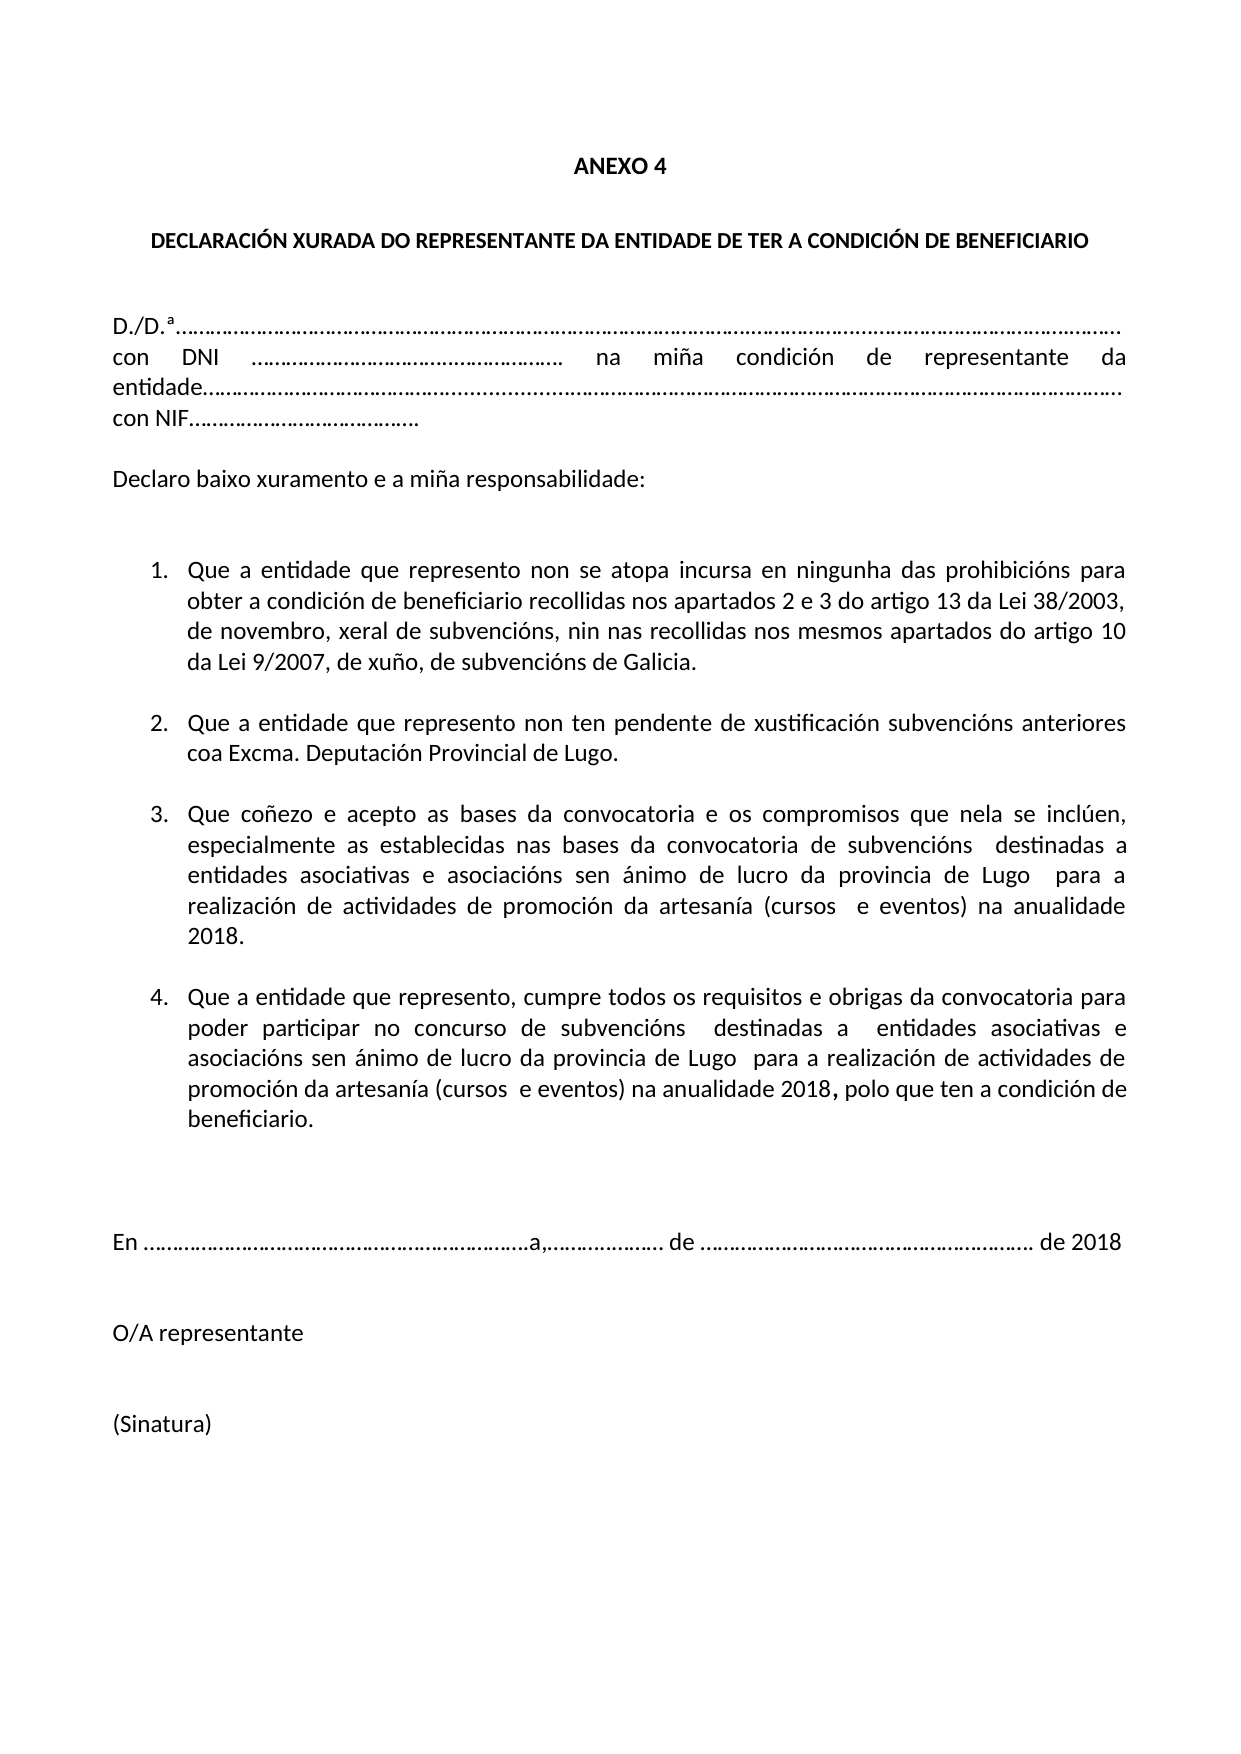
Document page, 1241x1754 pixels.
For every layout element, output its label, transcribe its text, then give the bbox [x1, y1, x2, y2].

text En ………………………………………………………….a,………..……… de …………………………………………………. de 2018 [112, 1226, 1128, 1256]
text O/A representante [112, 1317, 1128, 1348]
text Declaro baixo xuramento e a miña responsabilidade: [112, 463, 1128, 493]
text DECLARACIÓN XURADA DO REPRESENTANTE DA ENTIDADE DE TER A CONDICIÓN DE BENEFICIARIO [112, 226, 1128, 254]
text ANEXO 4 [112, 150, 1128, 181]
text (Sinatura) [112, 1408, 1128, 1439]
list Que a entidade que represento non ten pendente de xustificación subvencións anteriores coa Excma. Deputación Provincial de Lugo. [150, 707, 1128, 768]
list Que coñezo e acepto as bases da convocatoria e os compromisos que nela se inclúen, especialmente as establecidas nas bases da convocatoria de subvencións destinadas a entidades asociativas e asociacións sen ánimo de lucro da provincia de Lugo para a realización de actividades de promoción da artesanía (cursos e eventos) na anualidade 2018. [150, 798, 1128, 951]
text D./D.ª……………………………………………………………………………………….………………...…………………………….……… con DNI ……………………………..………………. na miña condición de representante da entidade……………………………………....................…………………………………………………………………………………… con NIF…………………………………. [112, 310, 1128, 432]
list Que a entidade que represento non se atopa incursa en ningunha das prohibicións para obter a condición de beneficiario recollidas nos apartados 2 e 3 do artigo 13 da Lei 38/2003, de novembro, xeral de subvencións, nin nas recollidas nos mesmos apartados do artigo 10 da Lei 9/2007, de xuño, de subvencións de Galicia. [150, 554, 1128, 676]
list Que a entidade que represento, cumpre todos os requisitos e obrigas da convocatoria para poder participar no concurso de subvencións destinadas a entidades asociativas e asociacións sen ánimo de lucro da provincia de Lugo para a realización de actividades de promoción da artesanía (cursos e eventos) na anualidade 2018, polo que ten a condición de beneficiario. [150, 982, 1128, 1134]
